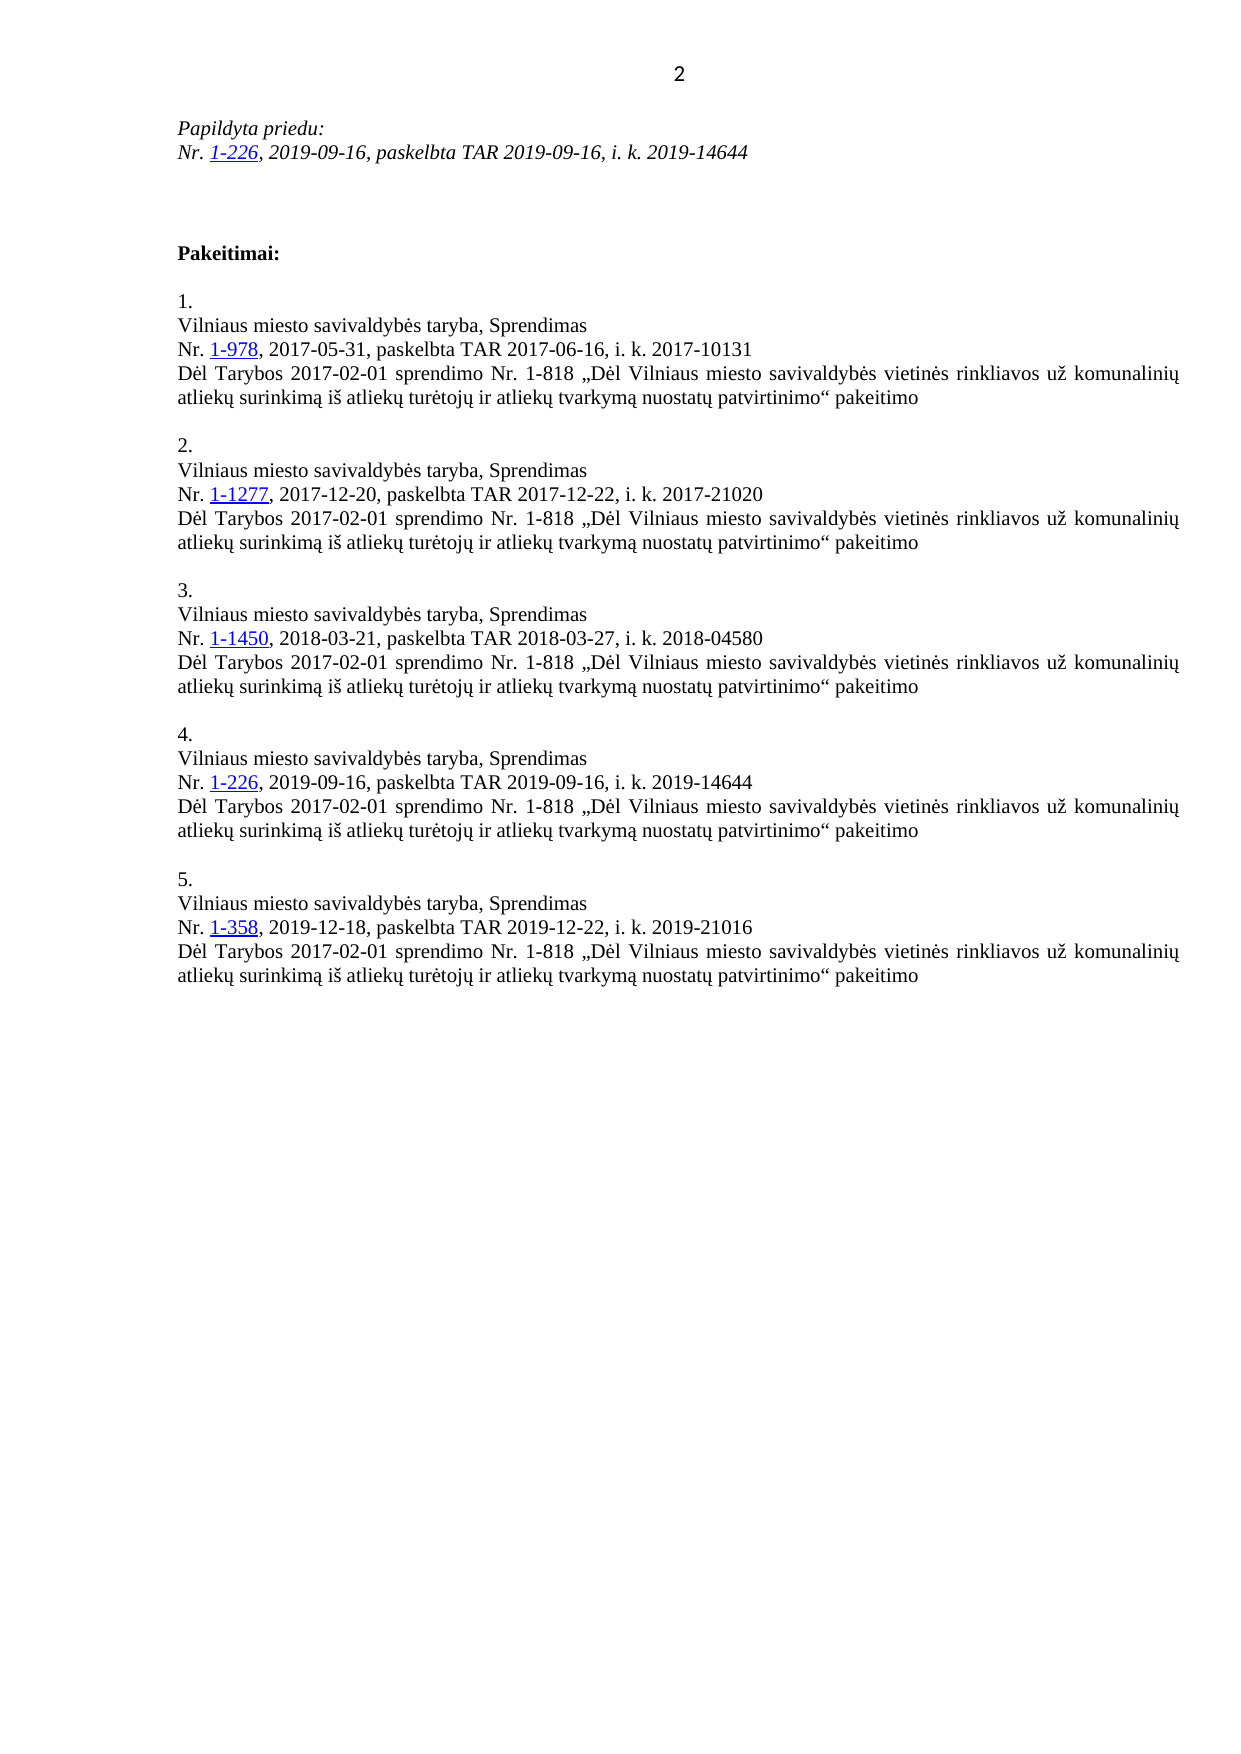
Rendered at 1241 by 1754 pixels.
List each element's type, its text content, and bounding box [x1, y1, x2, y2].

text Dėl Tarybos 2017-02-01 sprendimo Nr. 1-818 „Dėl Vilniaus miesto savivaldybės vietinės rinkliavos už komunalinių atliekų surinkimą iš atliekų turėtojų ir atliekų tvarkymą nuostatų patvirtinimo“ pakeitimo [177, 361, 1181, 409]
text 4. [177, 722, 1181, 746]
text Dėl Tarybos 2017-02-01 sprendimo Nr. 1-818 „Dėl Vilniaus miesto savivaldybės vietinės rinkliavos už komunalinių atliekų surinkimą iš atliekų turėtojų ir atliekų tvarkymą nuostatų patvirtinimo“ pakeitimo [177, 650, 1181, 698]
text 5. [177, 867, 1181, 891]
text Nr. 1-1277, 2017-12-20, paskelbta TAR 2017-12-22, i. k. 2017-21020 [177, 482, 1181, 506]
text Papildyta priedu: [177, 116, 1181, 140]
text 2. [177, 433, 1181, 457]
text Vilniaus miesto savivaldybės taryba, Sprendimas [177, 746, 1181, 770]
text Dėl Tarybos 2017-02-01 sprendimo Nr. 1-818 „Dėl Vilniaus miesto savivaldybės vietinės rinkliavos už komunalinių atliekų surinkimą iš atliekų turėtojų ir atliekų tvarkymą nuostatų patvirtinimo“ pakeitimo [177, 794, 1181, 842]
text Vilniaus miesto savivaldybės taryba, Sprendimas [177, 313, 1181, 337]
text Dėl Tarybos 2017-02-01 sprendimo Nr. 1-818 „Dėl Vilniaus miesto savivaldybės vietinės rinkliavos už komunalinių atliekų surinkimą iš atliekų turėtojų ir atliekų tvarkymą nuostatų patvirtinimo“ pakeitimo [177, 506, 1181, 554]
text 1. [177, 289, 1181, 313]
text Nr. 1-978, 2017-05-31, paskelbta TAR 2017-06-16, i. k. 2017-10131 [177, 337, 1181, 361]
text Dėl Tarybos 2017-02-01 sprendimo Nr. 1-818 „Dėl Vilniaus miesto savivaldybės vietinės rinkliavos už komunalinių atliekų surinkimą iš atliekų turėtojų ir atliekų tvarkymą nuostatų patvirtinimo“ pakeitimo [177, 939, 1181, 987]
text Nr. 1-1450, 2018-03-21, paskelbta TAR 2018-03-27, i. k. 2018-04580 [177, 626, 1181, 650]
text 3. [177, 578, 1181, 602]
text Vilniaus miesto savivaldybės taryba, Sprendimas [177, 891, 1181, 915]
text Nr. 1-226, 2019-09-16, paskelbta TAR 2019-09-16, i. k. 2019-14644 [177, 770, 1181, 794]
text Nr. 1-358, 2019-12-18, paskelbta TAR 2019-12-22, i. k. 2019-21016 [177, 915, 1181, 939]
text Nr. 1-226, 2019-09-16, paskelbta TAR 2019-09-16, i. k. 2019-14644 [177, 140, 1181, 164]
text Pakeitimai: [177, 241, 1181, 265]
text Vilniaus miesto savivaldybės taryba, Sprendimas [177, 457, 1181, 482]
text Vilniaus miesto savivaldybės taryba, Sprendimas [177, 602, 1181, 626]
